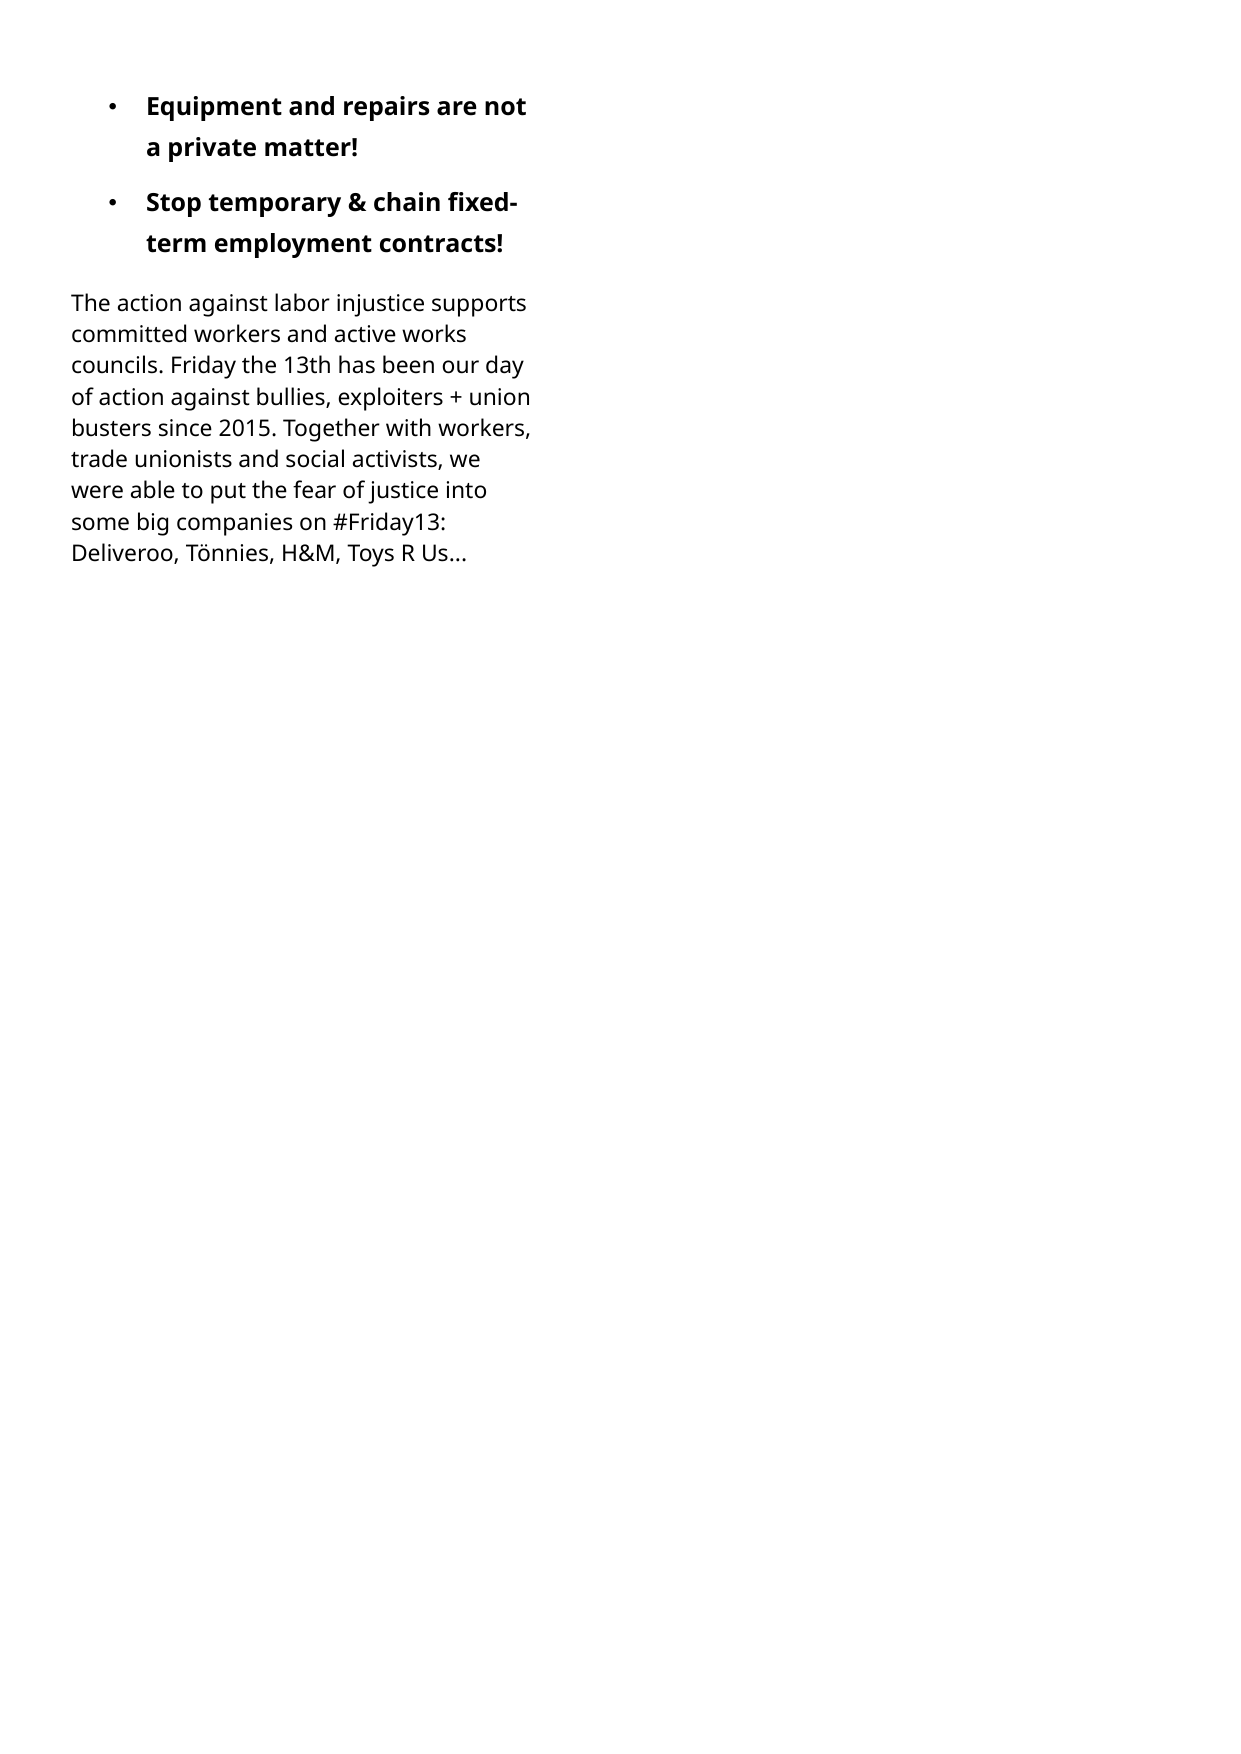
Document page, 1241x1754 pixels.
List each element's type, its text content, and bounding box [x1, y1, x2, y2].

list Stop temporary & chain fixed-term employment contracts! [108, 185, 532, 260]
list Equipment and repairs are not a private matter! [108, 88, 532, 163]
text The action against labor injustice supports committed workers and active works councils. Friday the 13th has been our day of action against bullies, exploiters + union busters since 2015. Together with workers, trade unionists and social activists, we were able to put the fear of justice into some big companies on #Friday13: Deliveroo, Tönnies, H&M, Toys R Us... [71, 287, 532, 568]
